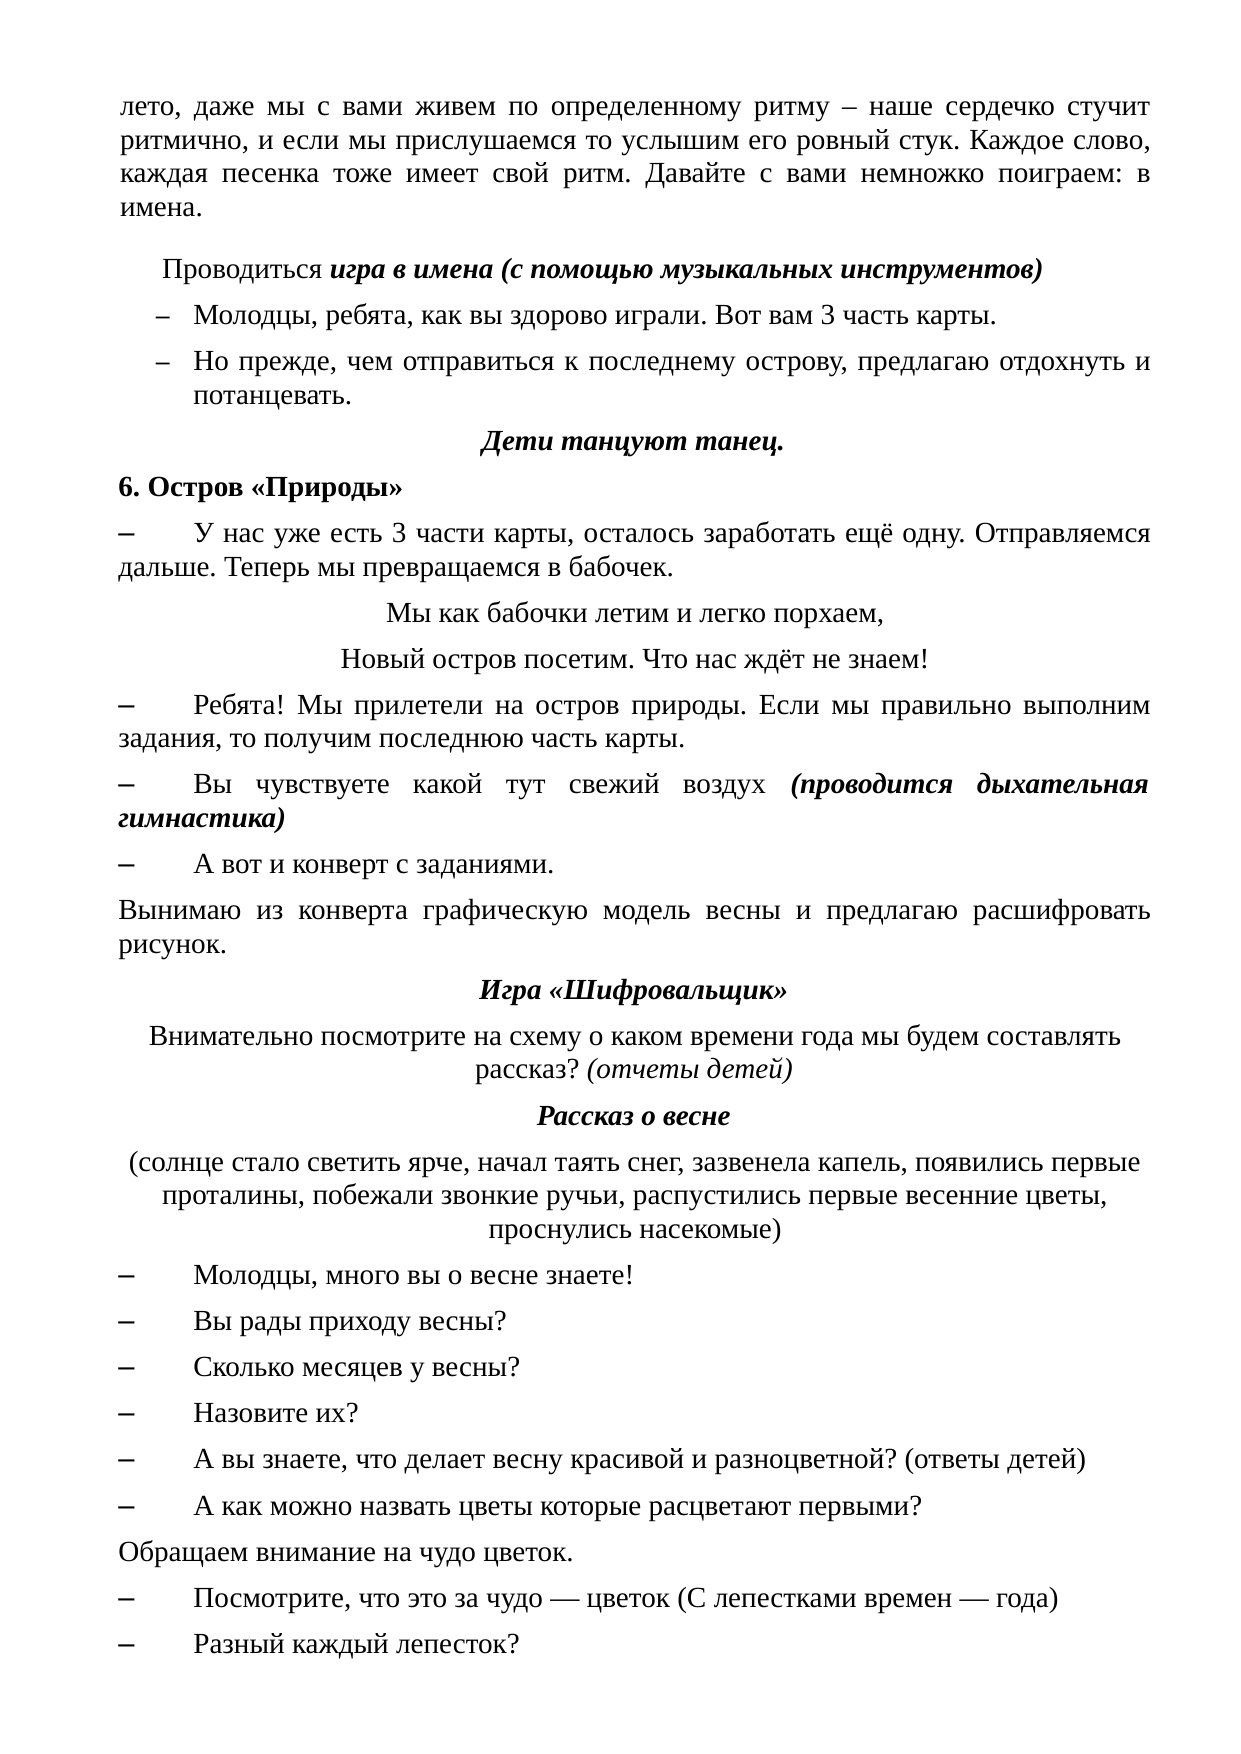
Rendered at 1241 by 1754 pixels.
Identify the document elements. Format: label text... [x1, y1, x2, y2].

list Вы рады приходу весны? [118, 1303, 1152, 1337]
list Молодцы, много вы о весне знаете! [118, 1257, 1152, 1291]
list Разный каждый лепесток? [118, 1626, 1152, 1659]
list Игра «Шифровальщик» [118, 972, 1152, 1006]
list Но прежде, чем отправиться к последнему острову, предлагаю отдохнуть и потанцевать. [156, 343, 1152, 411]
list А вот и конверт с заданиями. [118, 846, 1152, 880]
list Посмотрите, что это за чудо — цветок (С лепестками времен — года) [118, 1580, 1152, 1613]
text 6. Остров «Природы» [118, 469, 1152, 503]
list (солнце стало светить ярче, начал таять снег, зазвенела капель, появились первые проталины, побежали звонкие ручьи, распустились первые весенние цветы, проснулись насекомые) [118, 1144, 1152, 1244]
list А как можно назвать цветы которые расцветают первыми? [118, 1488, 1152, 1521]
list лето, даже мы с вами живем по определенному ритму – наше сердечко стучит ритмично, и если мы прислушаемся то услышим его ровный стук. Каждое слово, каждая песенка тоже имеет свой ритм. Давайте с вами немножко поиграем: в имена. [117, 88, 1152, 223]
list Вынимаю из конверта графическую модель весны и предлагаю расшифровать рисунок. [118, 892, 1152, 959]
list Вы чувствуете какой тут свежий воздух (проводится дыхательная гимнастика) [118, 767, 1152, 834]
list Ребята! Мы прилетели на остров природы. Если мы правильно выполним задания, то получим последнюю часть карты. [118, 687, 1152, 754]
text Проводиться игра в имена (с помощью музыкальных инструментов) [118, 251, 1152, 285]
list А вы знаете, что делает весну красивой и разноцветной? (ответы детей) [118, 1441, 1152, 1475]
list Мы как бабочки летим и легко порхаем, [118, 595, 1152, 628]
list Внимательно посмотрите на схему о каком времени года мы будем составлять рассказ? (отчеты детей) [118, 1018, 1152, 1085]
list Сколько месяцев у весны? [118, 1349, 1152, 1383]
list Новый остров посетим. Что нас ждёт не знаем! [118, 641, 1152, 674]
list Назовите их? [118, 1395, 1152, 1429]
list Молодцы, ребята, как вы здорово играли. Вот вам 3 часть карты. [156, 297, 1152, 331]
list У нас уже есть 3 части карты, осталось заработать ещё одну. Отправляемся дальше. Теперь мы превращаемся в бабочек. [118, 515, 1152, 582]
list Дети танцуют танец. [118, 423, 1152, 457]
list Обращаем внимание на чудо цветок. [118, 1534, 1152, 1567]
list Рассказ о весне [118, 1098, 1152, 1131]
